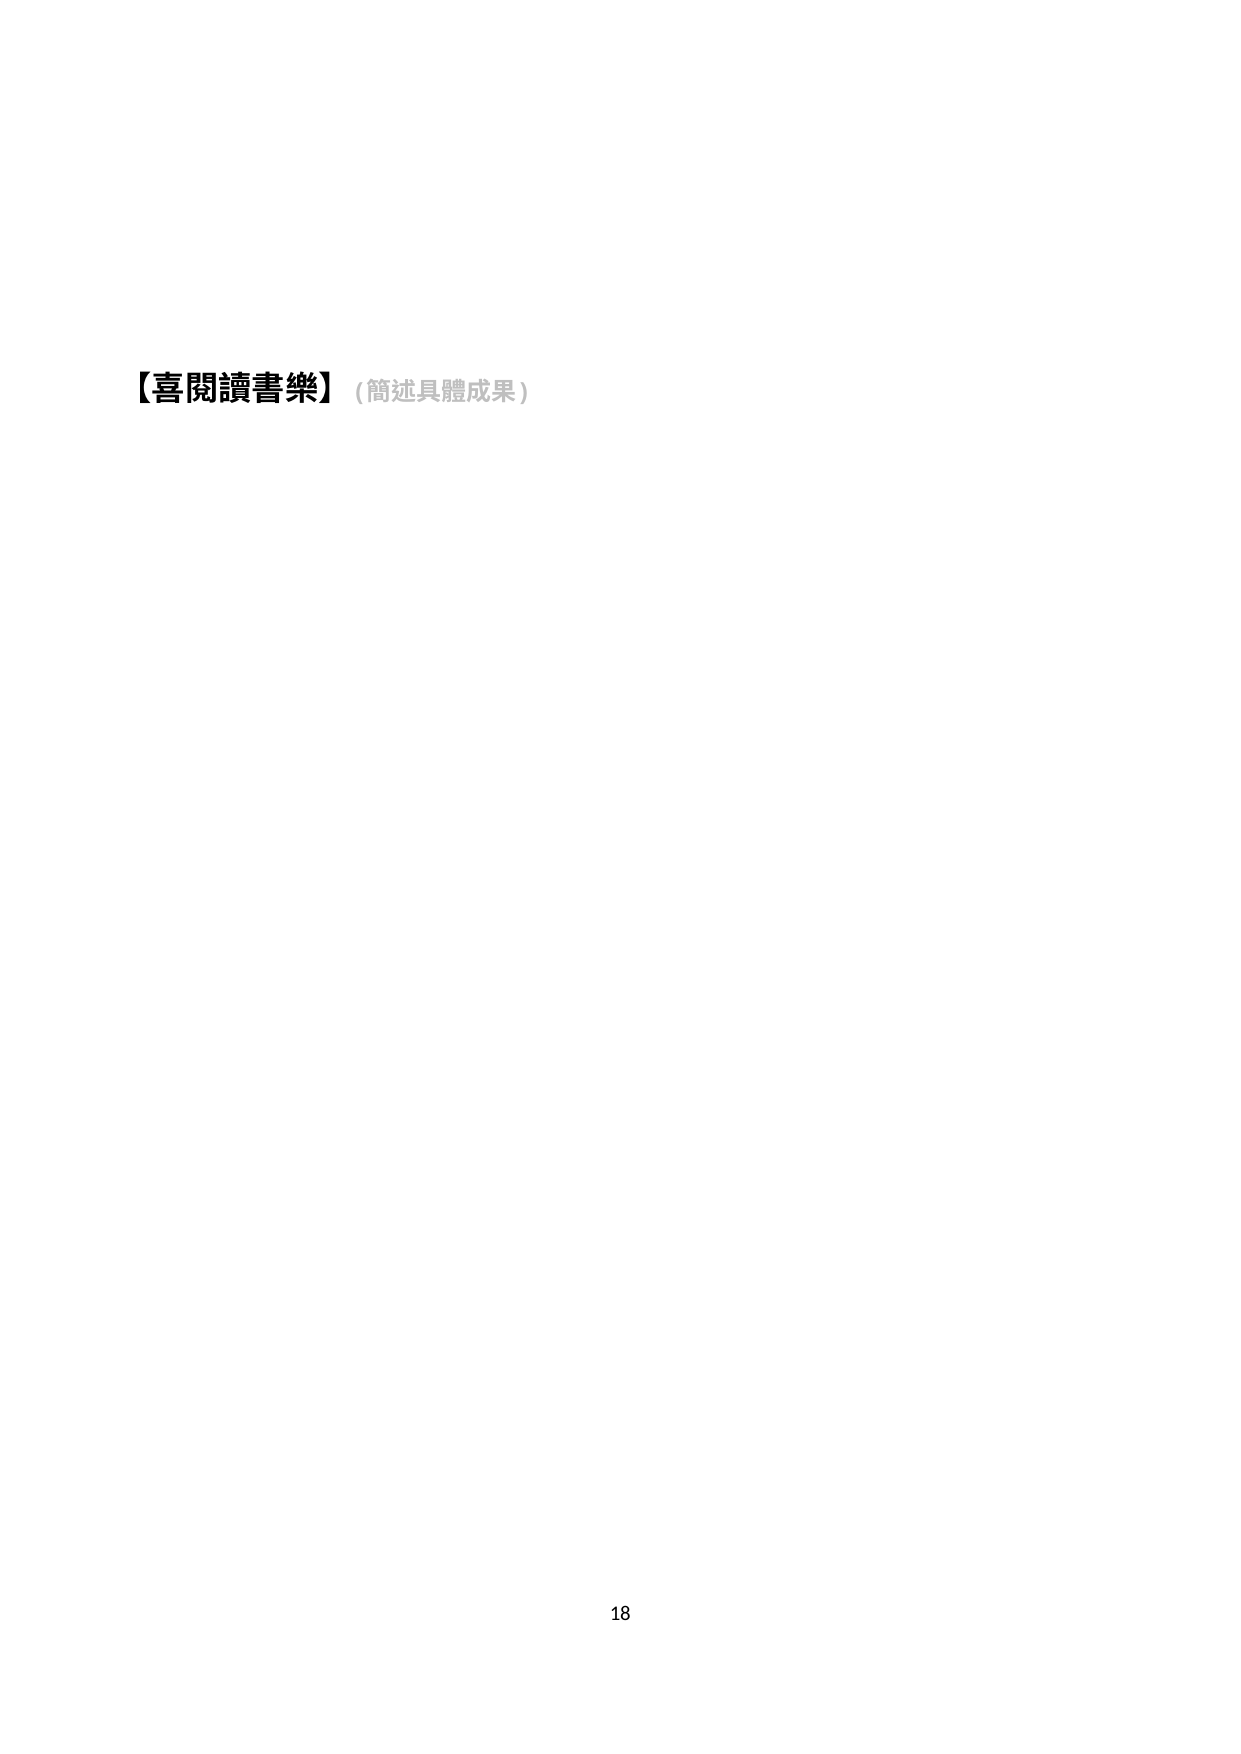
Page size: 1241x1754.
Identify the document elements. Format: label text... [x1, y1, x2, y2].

text 【喜閱讀書樂】(簡述具體成果) [118, 344, 1122, 407]
